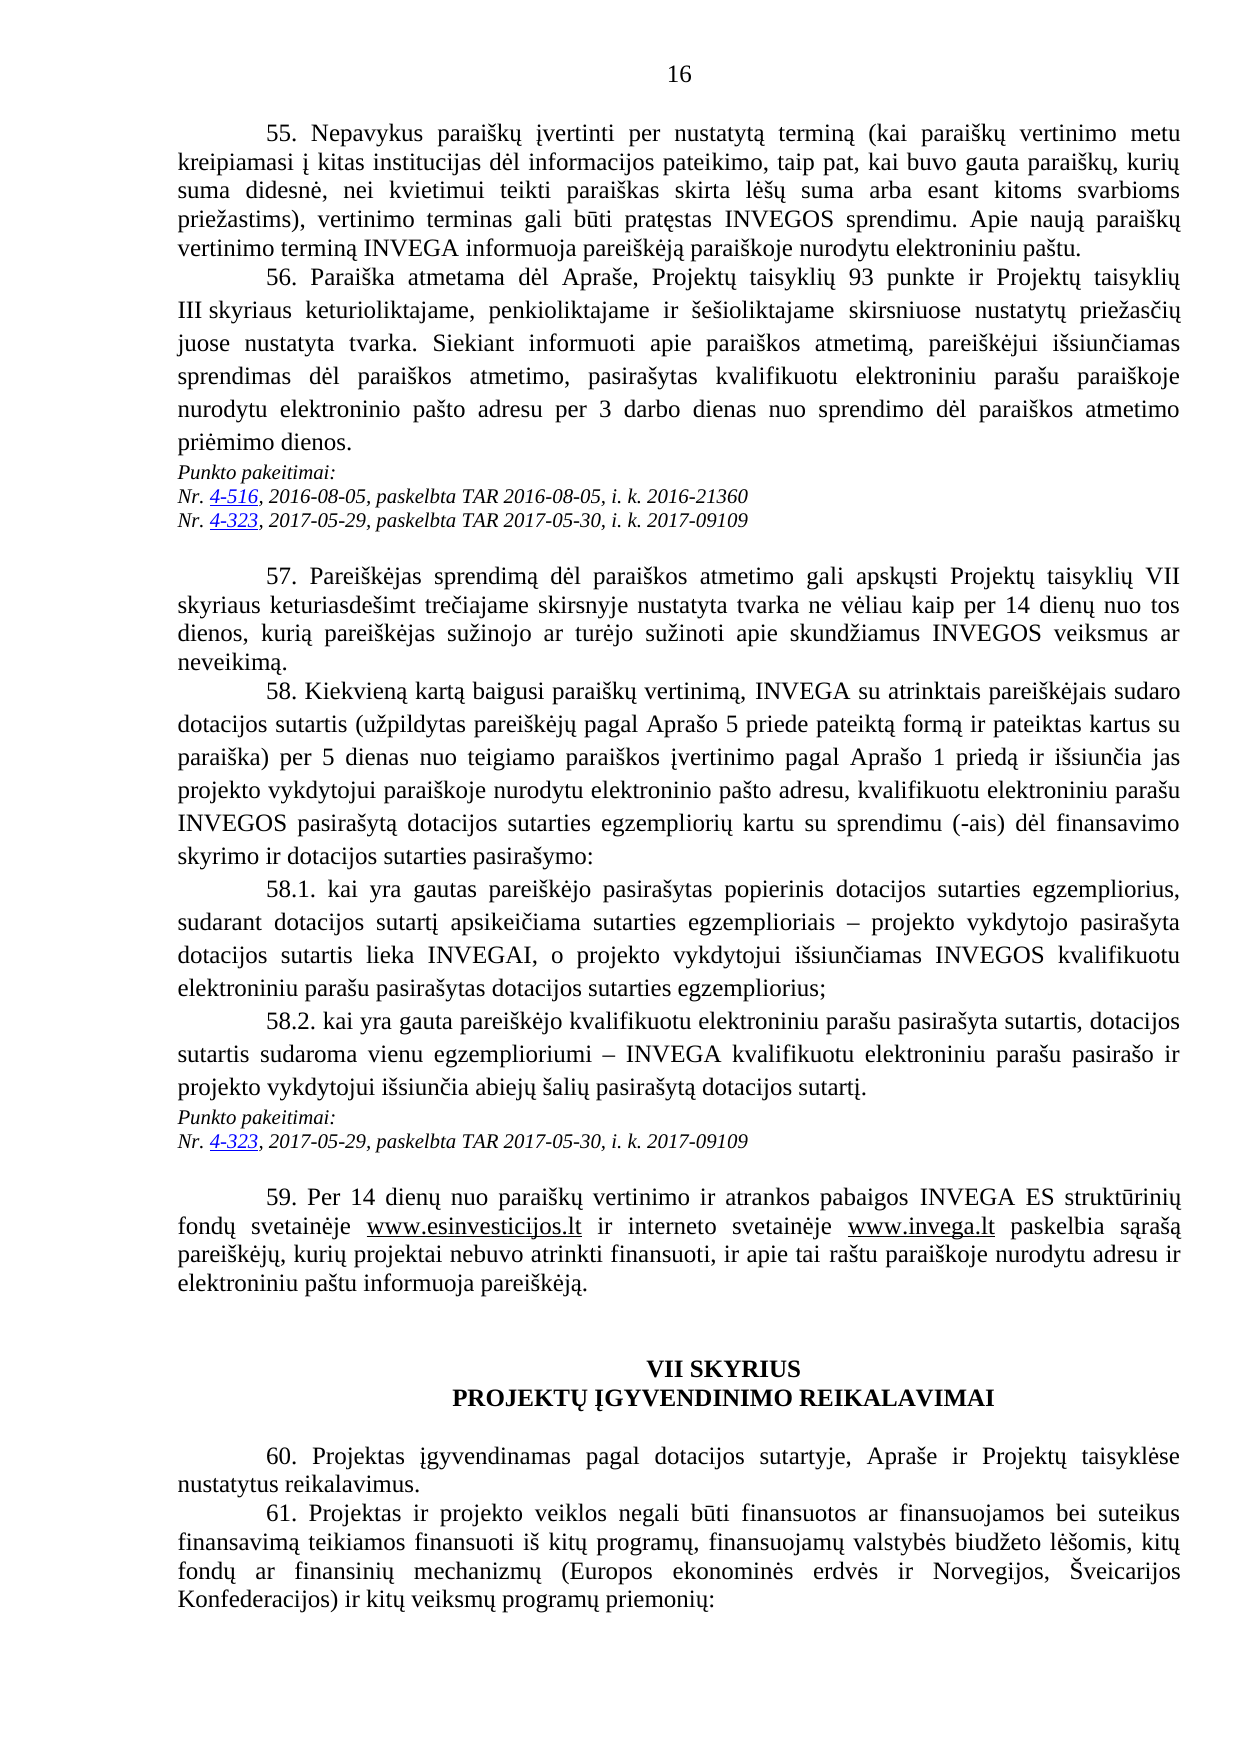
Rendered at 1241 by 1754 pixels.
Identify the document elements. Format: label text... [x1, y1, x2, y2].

text 58.1. kai yra gautas pareiškėjo pasirašytas popierinis dotacijos sutarties egzempliorius, sudarant dotacijos sutartį apsikeičiama sutarties egzemplioriais – projekto vykdytojo pasirašyta dotacijos sutartis lieka INVEGAI, o projekto vykdytojui išsiunčiamas INVEGOS kvalifikuotu elektroniniu parašu pasirašytas dotacijos sutarties egzempliorius; [177, 874, 1181, 1002]
text 55. Nepavykus paraiškų įvertinti per nustatytą terminą (kai paraiškų vertinimo metu kreipiamasi į kitas institucijas dėl informacijos pateikimo, taip pat, kai buvo gauta paraiškų, kurių suma didesnė, nei kvietimui teikti paraiškas skirta lėšų suma arba esant kitoms svarbioms priežastims), vertinimo terminas gali būti pratęstas INVEGOS sprendimu. Apie naują paraiškų vertinimo terminą INVEGA informuoja pareiškėją paraiškoje nurodytu elektroniniu paštu. [177, 118, 1181, 262]
text Punkto pakeitimai: [177, 460, 1181, 484]
text VII SKYRIUS [177, 1354, 1181, 1383]
text Nr. 4-323, 2017-05-29, paskelbta TAR 2017-05-30, i. k. 2017-09109 [177, 508, 1181, 532]
text 60. Projektas įgyvendinamas pagal dotacijos sutartyje, Apraše ir Projektų taisyklėse nustatytus reikalavimus. [177, 1441, 1181, 1498]
text Nr. 4-516, 2016-08-05, paskelbta TAR 2016-08-05, i. k. 2016-21360 [177, 484, 1181, 508]
text PROJEKTŲ ĮGYVENDINIMO REIKALAVIMAI [177, 1383, 1181, 1412]
text 61. Projektas ir projekto veiklos negali būti finansuotos ar finansuojamos bei suteikus finansavimą teikiamos finansuoti iš kitų programų, finansuojamų valstybės biudžeto lėšomis, kitų fondų ar finansinių mechanizmų (Europos ekonominės erdvės ir Norvegijos, Šveicarijos Konfederacijos) ir kitų veiksmų programų priemonių: [177, 1498, 1181, 1613]
text 59. Per 14 dienų nuo paraiškų vertinimo ir atrankos pabaigos INVEGA ES struktūrinių fondų svetainėje www.esinvesticijos.lt ir interneto svetainėje www.invega.lt paskelbia sąrašą pareiškėjų, kurių projektai nebuvo atrinkti finansuoti, ir apie tai raštu paraiškoje nurodytu adresu ir elektroniniu paštu informuoja pareiškėją. [177, 1182, 1181, 1297]
text Punkto pakeitimai: [177, 1105, 1181, 1129]
text 58. Kiekvieną kartą baigusi paraiškų vertinimą, INVEGA su atrinktais pareiškėjais sudaro dotacijos sutartis (užpildytas pareiškėjų pagal Aprašo 5 priede pateiktą formą ir pateiktas kartus su paraiška) per 5 dienas nuo teigiamo paraiškos įvertinimo pagal Aprašo 1 priedą ir išsiunčia jas projekto vykdytojui paraiškoje nurodytu elektroninio pašto adresu, kvalifikuotu elektroniniu parašu INVEGOS pasirašytą dotacijos sutarties egzempliorių kartu su sprendimu (-ais) dėl finansavimo skyrimo ir dotacijos sutarties pasirašymo: [177, 676, 1181, 870]
text 58.2. kai yra gauta pareiškėjo kvalifikuotu elektroniniu parašu pasirašyta sutartis, dotacijos sutartis sudaroma vienu egzemplioriumi – INVEGA kvalifikuotu elektroniniu parašu pasirašo ir projekto vykdytojui išsiunčia abiejų šalių pasirašytą dotacijos sutartį. [177, 1006, 1181, 1101]
text 56. Paraiška atmetama dėl Apraše, Projektų taisyklių 93 punkte ir Projektų taisyklių III skyriaus keturioliktajame, penkioliktajame ir šešioliktajame skirsniuose nustatytų priežasčių juose nustatyta tvarka. Siekiant informuoti apie paraiškos atmetimą, pareiškėjui išsiunčiamas sprendimas dėl paraiškos atmetimo, pasirašytas kvalifikuotu elektroniniu parašu paraiškoje nurodytu elektroninio pašto adresu per 3 darbo dienas nuo sprendimo dėl paraiškos atmetimo priėmimo dienos. [177, 262, 1181, 456]
text 57. Pareiškėjas sprendimą dėl paraiškos atmetimo gali apskųsti Projektų taisyklių VII skyriaus keturiasdešimt trečiajame skirsnyje nustatyta tvarka ne vėliau kaip per 14 dienų nuo tos dienos, kurią pareiškėjas sužinojo ar turėjo sužinoti apie skundžiamus INVEGOS veiksmus ar neveikimą. [177, 561, 1181, 676]
text Nr. 4-323, 2017-05-29, paskelbta TAR 2017-05-30, i. k. 2017-09109 [177, 1129, 1181, 1153]
